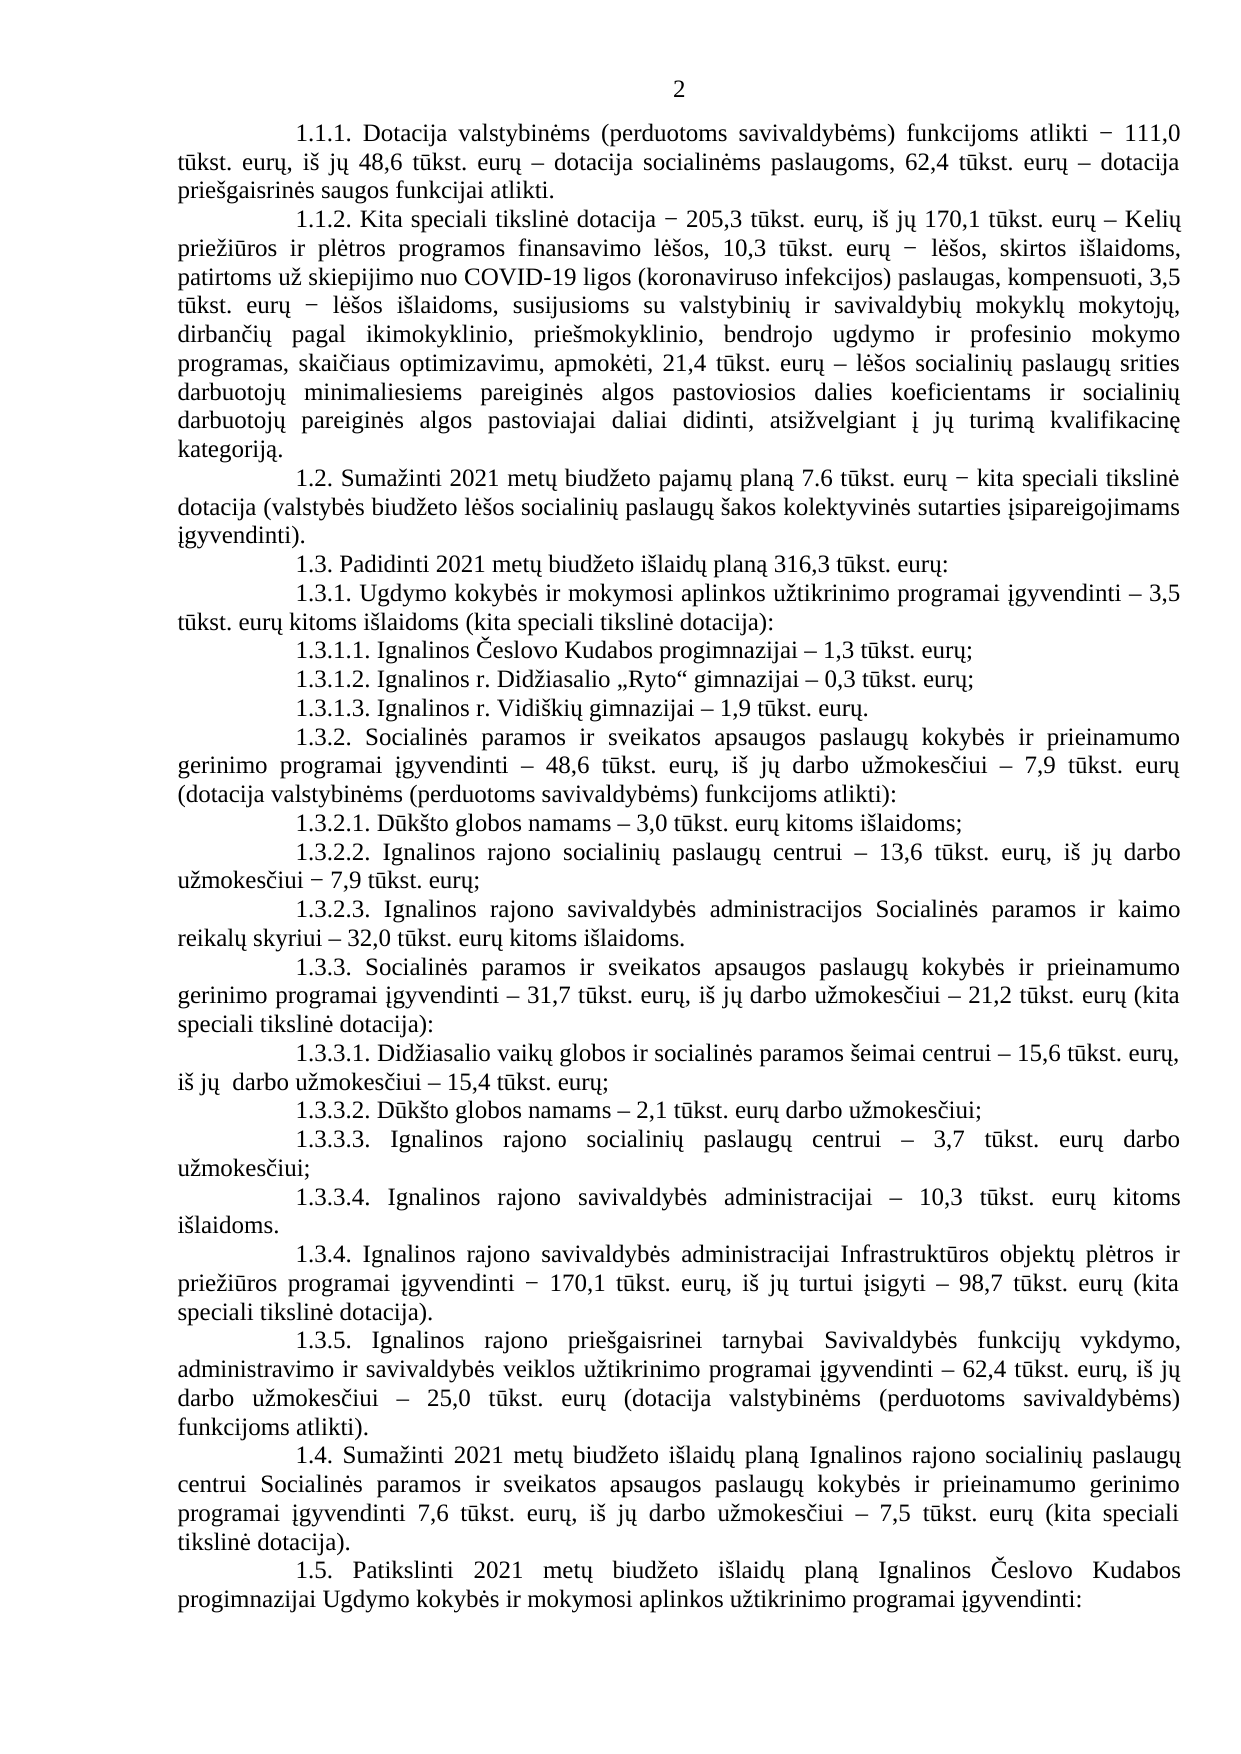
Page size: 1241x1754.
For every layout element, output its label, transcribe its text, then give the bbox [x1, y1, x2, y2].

text 1.3.2.2. Ignalinos rajono socialinių paslaugų centrui – 13,6 tūkst. eurų, iš jų darbo užmokesčiui − 7,9 tūkst. eurų; [177, 837, 1181, 894]
text 1.3.3.2. Dūkšto globos namams – 2,1 tūkst. eurų darbo užmokesčiui; [177, 1096, 1181, 1124]
text 1.3.2. Socialinės paramos ir sveikatos apsaugos paslaugų kokybės ir prieinamumo gerinimo programai įgyvendinti ‒ 48,6 tūkst. eurų, iš jų darbo užmokesčiui – 7,9 tūkst. eurų (dotacija valstybinėms (perduotoms savivaldybėms) funkcijoms atlikti): [177, 722, 1181, 808]
text 1.3.1.1. Ignalinos Česlovo Kudabos progimnazijai – 1,3 tūkst. eurų; [177, 636, 1181, 664]
text 1.3.3.3. Ignalinos rajono socialinių paslaugų centrui – 3,7 tūkst. eurų darbo užmokesčiui; [177, 1124, 1181, 1182]
text 1.3. Padidinti 2021 metų biudžeto išlaidų planą 316,3 tūkst. eurų: [177, 549, 1181, 578]
text 1.1.1. Dotacija valstybinėms (perduotoms savivaldybėms) funkcijoms atlikti − 111,0 tūkst. eurų, iš jų 48,6 tūkst. eurų – dotacija socialinėms paslaugoms, 62,4 tūkst. eurų – dotacija priešgaisrinės saugos funkcijai atlikti. [177, 118, 1181, 204]
text 1.5. Patikslinti 2021 metų biudžeto išlaidų planą Ignalinos Česlovo Kudabos progimnazijai Ugdymo kokybės ir mokymosi aplinkos užtikrinimo programai įgyvendinti: [177, 1556, 1181, 1613]
text 1.3.3. Socialinės paramos ir sveikatos apsaugos paslaugų kokybės ir prieinamumo gerinimo programai įgyvendinti ‒ 31,7 tūkst. eurų, iš jų darbo užmokesčiui – 21,2 tūkst. eurų (kita speciali tikslinė dotacija): [177, 952, 1181, 1038]
text 1.1.2. Kita speciali tikslinė dotacija − 205,3 tūkst. eurų, iš jų 170,1 tūkst. eurų ‒ Kelių priežiūros ir plėtros programos finansavimo lėšos, 10,3 tūkst. eurų − lėšos, skirtos išlaidoms, patirtoms už skiepijimo nuo COVID-19 ligos (koronaviruso infekcijos) paslaugas, kompensuoti, 3,5 tūkst. eurų − lėšos išlaidoms, susijusioms su valstybinių ir savivaldybių mokyklų mokytojų, dirbančių pagal ikimokyklinio, priešmokyklinio, bendrojo ugdymo ir profesinio mokymo programas, skaičiaus optimizavimu, apmokėti, 21,4 tūkst. eurų – lėšos socialinių paslaugų srities darbuotojų minimaliesiems pareiginės algos pastoviosios dalies koeficientams ir socialinių darbuotojų pareiginės algos pastoviajai daliai didinti, atsižvelgiant į jų turimą kvalifikacinę kategoriją. [177, 204, 1181, 463]
text 1.3.3.4. Ignalinos rajono savivaldybės administracijai – 10,3 tūkst. eurų kitoms išlaidoms. [177, 1182, 1181, 1239]
text 1.3.2.1. Dūkšto globos namams – 3,0 tūkst. eurų kitoms išlaidoms; [177, 808, 1181, 837]
text 1.3.2.3. Ignalinos rajono savivaldybės administracijos Socialinės paramos ir kaimo reikalų skyriui – 32,0 tūkst. eurų kitoms išlaidoms. [177, 894, 1181, 952]
text 1.3.3.1. Didžiasalio vaikų globos ir socialinės paramos šeimai centrui – 15,6 tūkst. eurų, iš jų darbo užmokesčiui – 15,4 tūkst. eurų; [177, 1038, 1181, 1096]
text 1.3.1.3. Ignalinos r. Vidiškių gimnazijai – 1,9 tūkst. eurų. [177, 693, 1181, 722]
text 1.3.5. Ignalinos rajono priešgaisrinei tarnybai Savivaldybės funkcijų vykdymo, administravimo ir savivaldybės veiklos užtikrinimo programai įgyvendinti – 62,4 tūkst. eurų, iš jų darbo užmokesčiui – 25,0 tūkst. eurų (dotacija valstybinėms (perduotoms savivaldybėms) funkcijoms atlikti). [177, 1326, 1181, 1441]
text 1.3.4. Ignalinos rajono savivaldybės administracijai Infrastruktūros objektų plėtros ir priežiūros programai įgyvendinti − 170,1 tūkst. eurų, iš jų turtui įsigyti – 98,7 tūkst. eurų (kita speciali tikslinė dotacija). [177, 1239, 1181, 1326]
text 1.3.1.2. Ignalinos r. Didžiasalio „Ryto“ gimnazijai – 0,3 tūkst. eurų; [177, 664, 1181, 693]
text 1.2. Sumažinti 2021 metų biudžeto pajamų planą 7.6 tūkst. eurų − kita speciali tikslinė dotacija (valstybės biudžeto lėšos socialinių paslaugų šakos kolektyvinės sutarties įsipareigojimams įgyvendinti). [177, 463, 1181, 549]
text 1.4. Sumažinti 2021 metų biudžeto išlaidų planą Ignalinos rajono socialinių paslaugų centrui Socialinės paramos ir sveikatos apsaugos paslaugų kokybės ir prieinamumo gerinimo programai įgyvendinti 7,6 tūkst. eurų, iš jų darbo užmokesčiui – 7,5 tūkst. eurų (kita speciali tikslinė dotacija). [177, 1441, 1181, 1556]
text 1.3.1. Ugdymo kokybės ir mokymosi aplinkos užtikrinimo programai įgyvendinti – 3,5 tūkst. eurų kitoms išlaidoms (kita speciali tikslinė dotacija): [177, 578, 1181, 636]
